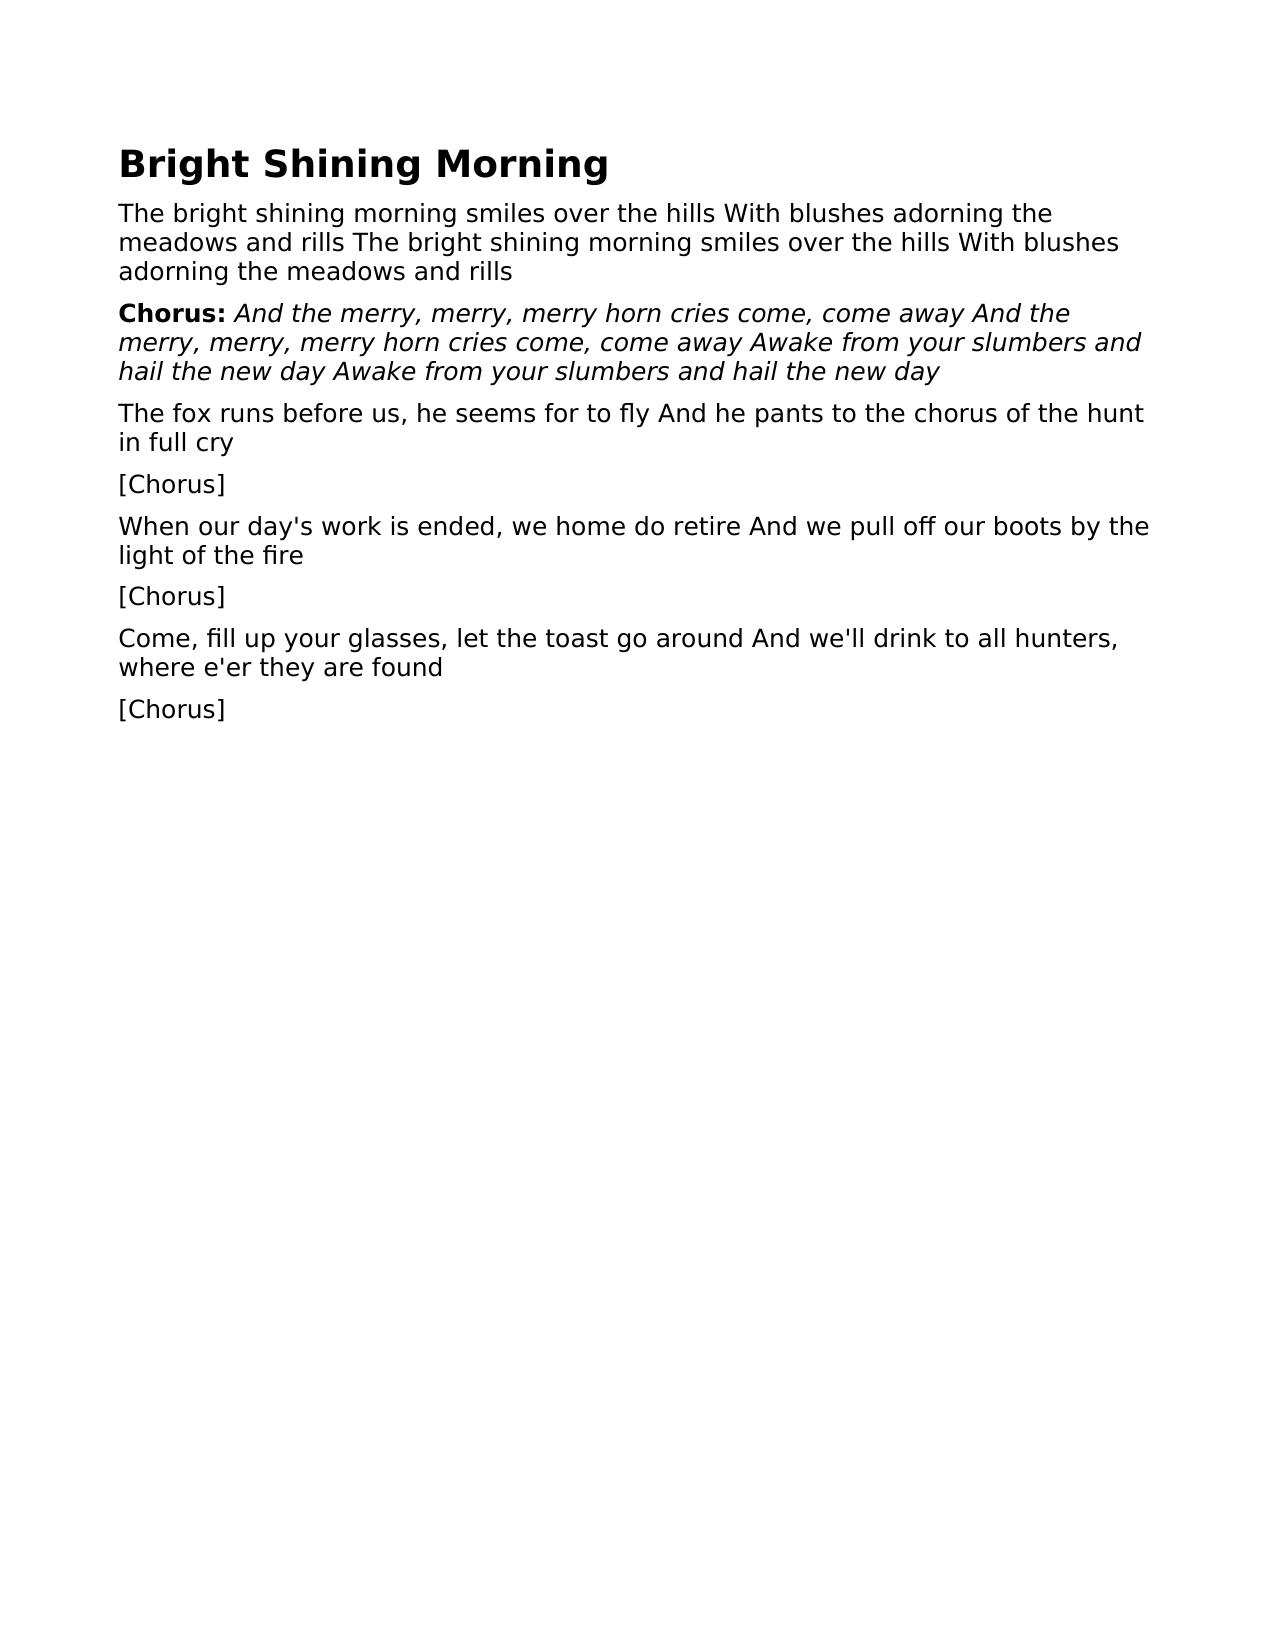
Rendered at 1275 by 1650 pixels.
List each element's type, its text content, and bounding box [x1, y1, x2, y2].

text Come, fill up your glasses, let the toast go around And we'll drink to all hunters, where e'er they are found [118, 624, 1157, 683]
text The bright shining morning smiles over the hills With blushes adorning the meadows and rills The bright shining morning smiles over the hills With blushes adorning the meadows and rills [118, 199, 1157, 287]
text When our day's work is ended, we home do retire And we pull off our boots by the light of the fire [118, 512, 1157, 570]
text [Chorus] [118, 695, 1157, 724]
text [Chorus] [118, 583, 1157, 612]
text Chorus: And the merry, merry, merry horn cries come, come away And the merry, merry, merry horn cries come, come away Awake from your slumbers and hail the new day Awake from your slumbers and hail the new day [118, 299, 1157, 387]
subtitle Bright Shining Morning [118, 143, 1157, 187]
text [Chorus] [118, 470, 1157, 499]
text The fox runs before us, he seems for to fly And he pants to the chorus of the hunt in full cry [118, 399, 1157, 458]
